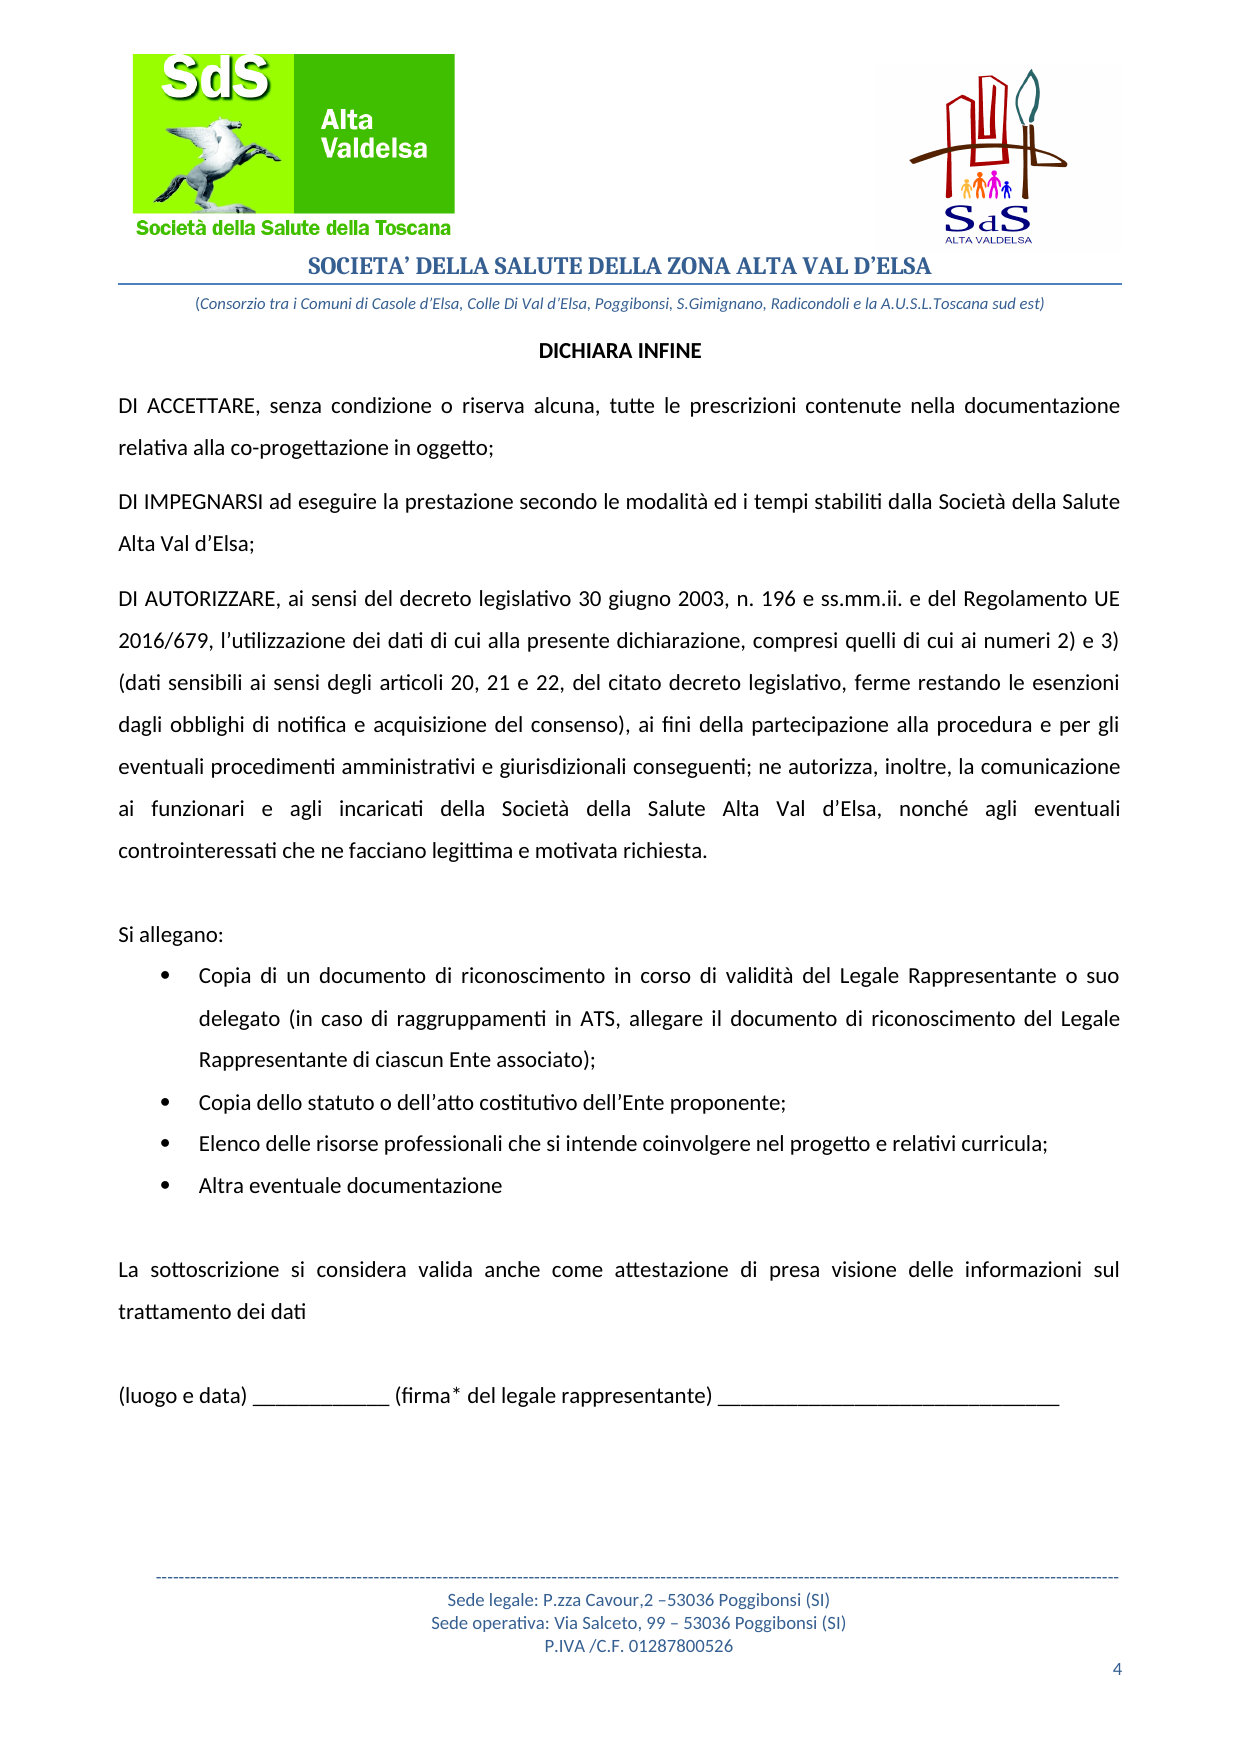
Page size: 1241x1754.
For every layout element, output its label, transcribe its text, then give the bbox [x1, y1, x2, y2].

list Altra eventuale documentazione [161, 1172, 1122, 1199]
text DI IMPEGNARSI ad eseguire la prestazione secondo le modalità ed i tempi stabiliti dalla Società della Salute Alta Val d’Elsa; [118, 487, 1122, 557]
text DI AUTORIZZARE, ai sensi del decreto legislativo 30 giugno 2003, n. 196 e ss.mm.ii. e del Regolamento UE 2016/679, l’utilizzazione dei dati di cui alla presente dichiarazione, compresi quelli di cui ai numeri 2) e 3) (dati sensibili ai sensi degli articoli 20, 21 e 22, del citato decreto legislativo, ferme restando le esenzioni dagli obblighi di notifica e acquisizione del consenso), ai fini della partecipazione alla procedura e per gli eventuali procedimenti amministrativi e giurisdizionali conseguenti; ne autorizza, inoltre, la comunicazione ai funzionari e agli incaricati della Società della Salute Alta Val d’Elsa, nonché agli eventuali controinteressati che ne facciano legittima e motivata richiesta. [118, 584, 1122, 864]
text DICHIARA INFINE [118, 336, 1122, 364]
list Copia dello statuto o dell’atto costitutivo dell’Ente proponente; [161, 1088, 1122, 1116]
picture [874, 64, 1123, 252]
list Elenco delle risorse professionali che si intende coinvolgere nel progetto e relativi curricula; [161, 1129, 1122, 1158]
picture [132, 54, 455, 241]
text La sottoscrizione si considera valida anche come attestazione di presa visione delle informazioni sul trattamento dei dati [118, 1256, 1122, 1326]
text DI ACCETTARE, senza condizione o riserva alcuna, tutte le prescrizioni contenute nella documentazione relativa alla co-progettazione in oggetto; [118, 391, 1122, 461]
text Si allegano: [118, 920, 1122, 948]
text (luogo e data) ____________ (firma* del legale rappresentante) ______________________________ [118, 1381, 1122, 1409]
list Copia di un documento di riconoscimento in corso di validità del Legale Rappresentante o suo delegato (in caso di raggruppamenti in ATS, allegare il documento di riconoscimento del Legale Rappresentante di ciascun Ente associato); [161, 962, 1122, 1074]
